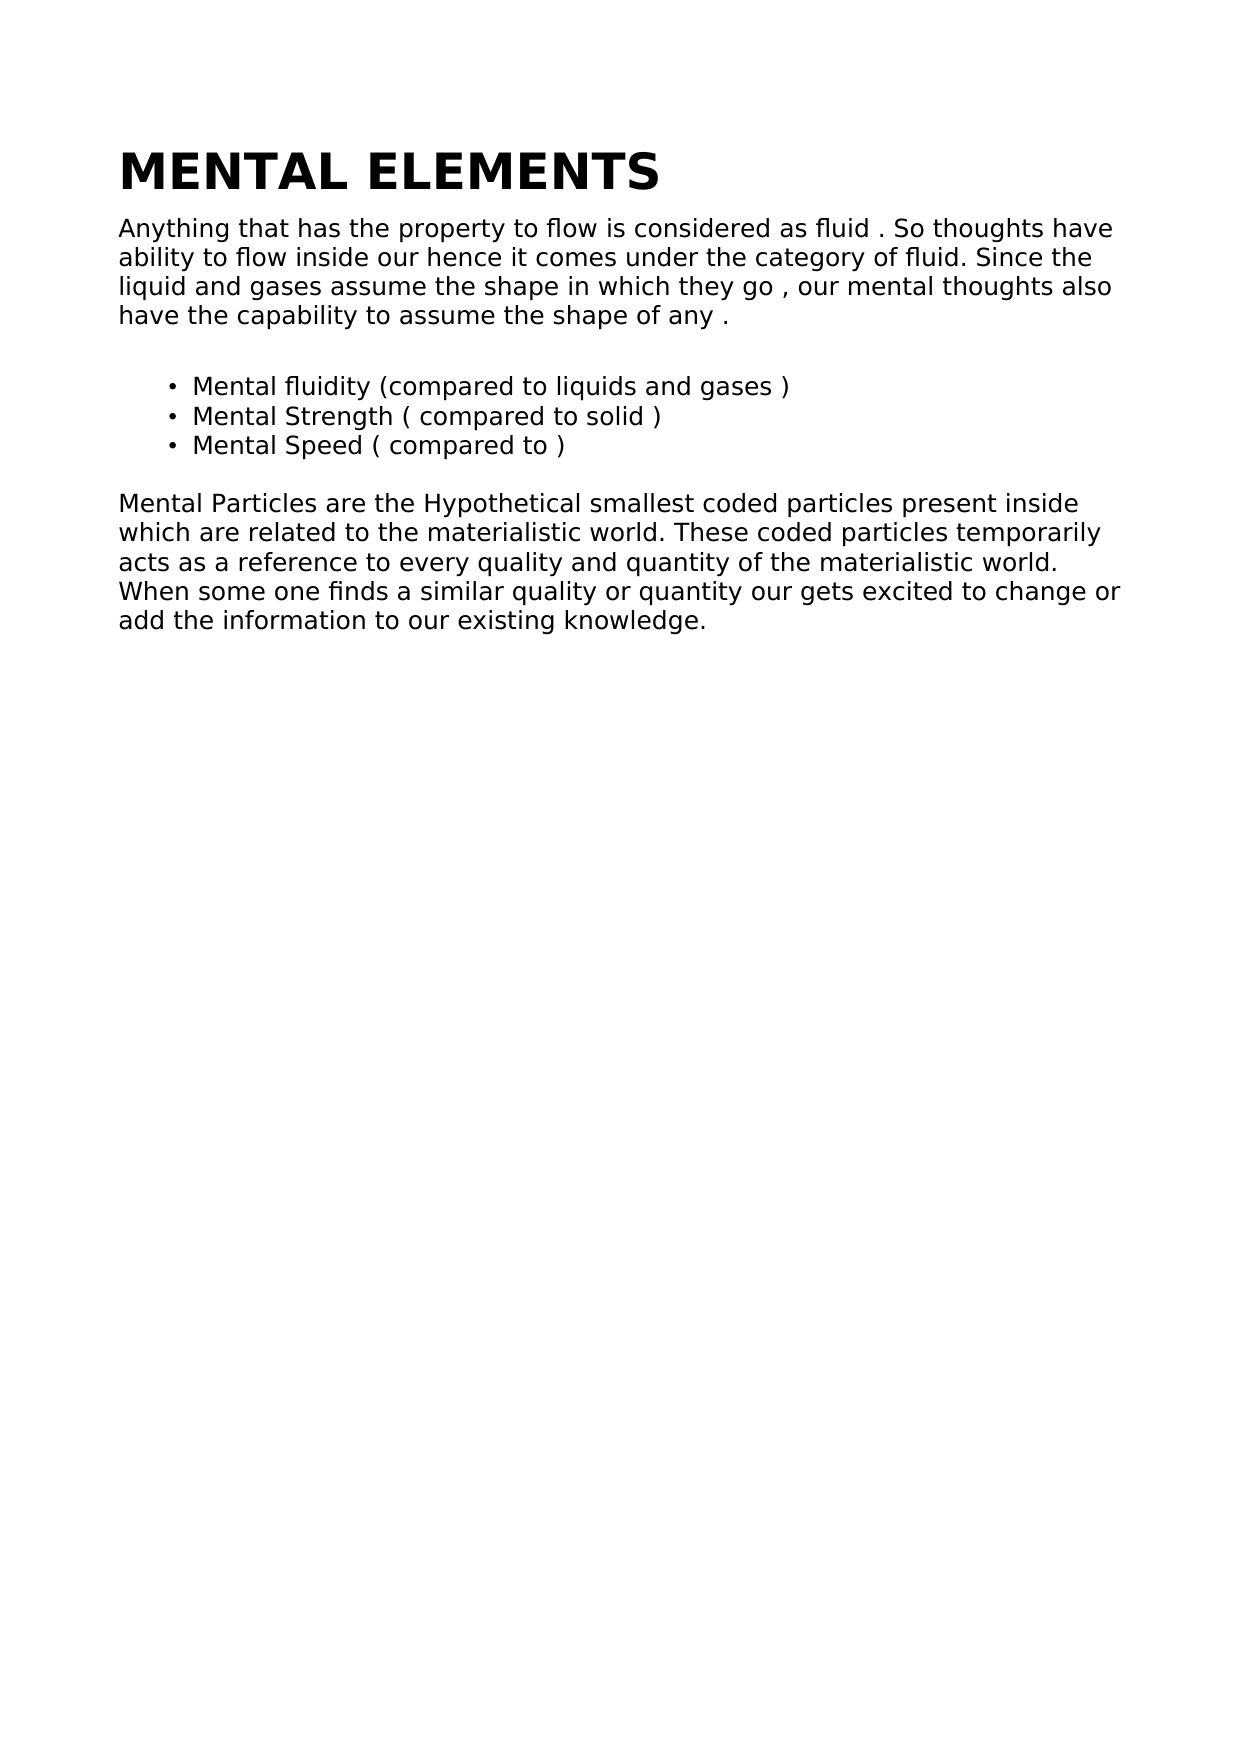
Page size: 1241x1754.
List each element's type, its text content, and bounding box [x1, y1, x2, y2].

list Mental Strength ( compared to solid ) [177, 402, 1122, 431]
list Mental Speed ( compared to ) [177, 431, 1122, 460]
list Mental fluidity (compared to liquids and gases ) [177, 372, 1122, 402]
subtitle MENTAL ELEMENTS [118, 143, 1122, 201]
text Anything that has the property to flow is considered as fluid . So thoughts have ability to flow inside our hence it comes under the category of fluid. Since the liquid and gases assume the shape in which they go , our mental thoughts also have the capability to assume the shape of any . [118, 214, 1122, 331]
text Mental Particles are the Hypothetical smallest coded particles present inside which are related to the materialistic world. These coded particles temporarily acts as a reference to every quality and quantity of the materialistic world. When some one finds a similar quality or quantity our gets excited to change or add the information to our existing knowledge. [118, 489, 1122, 635]
